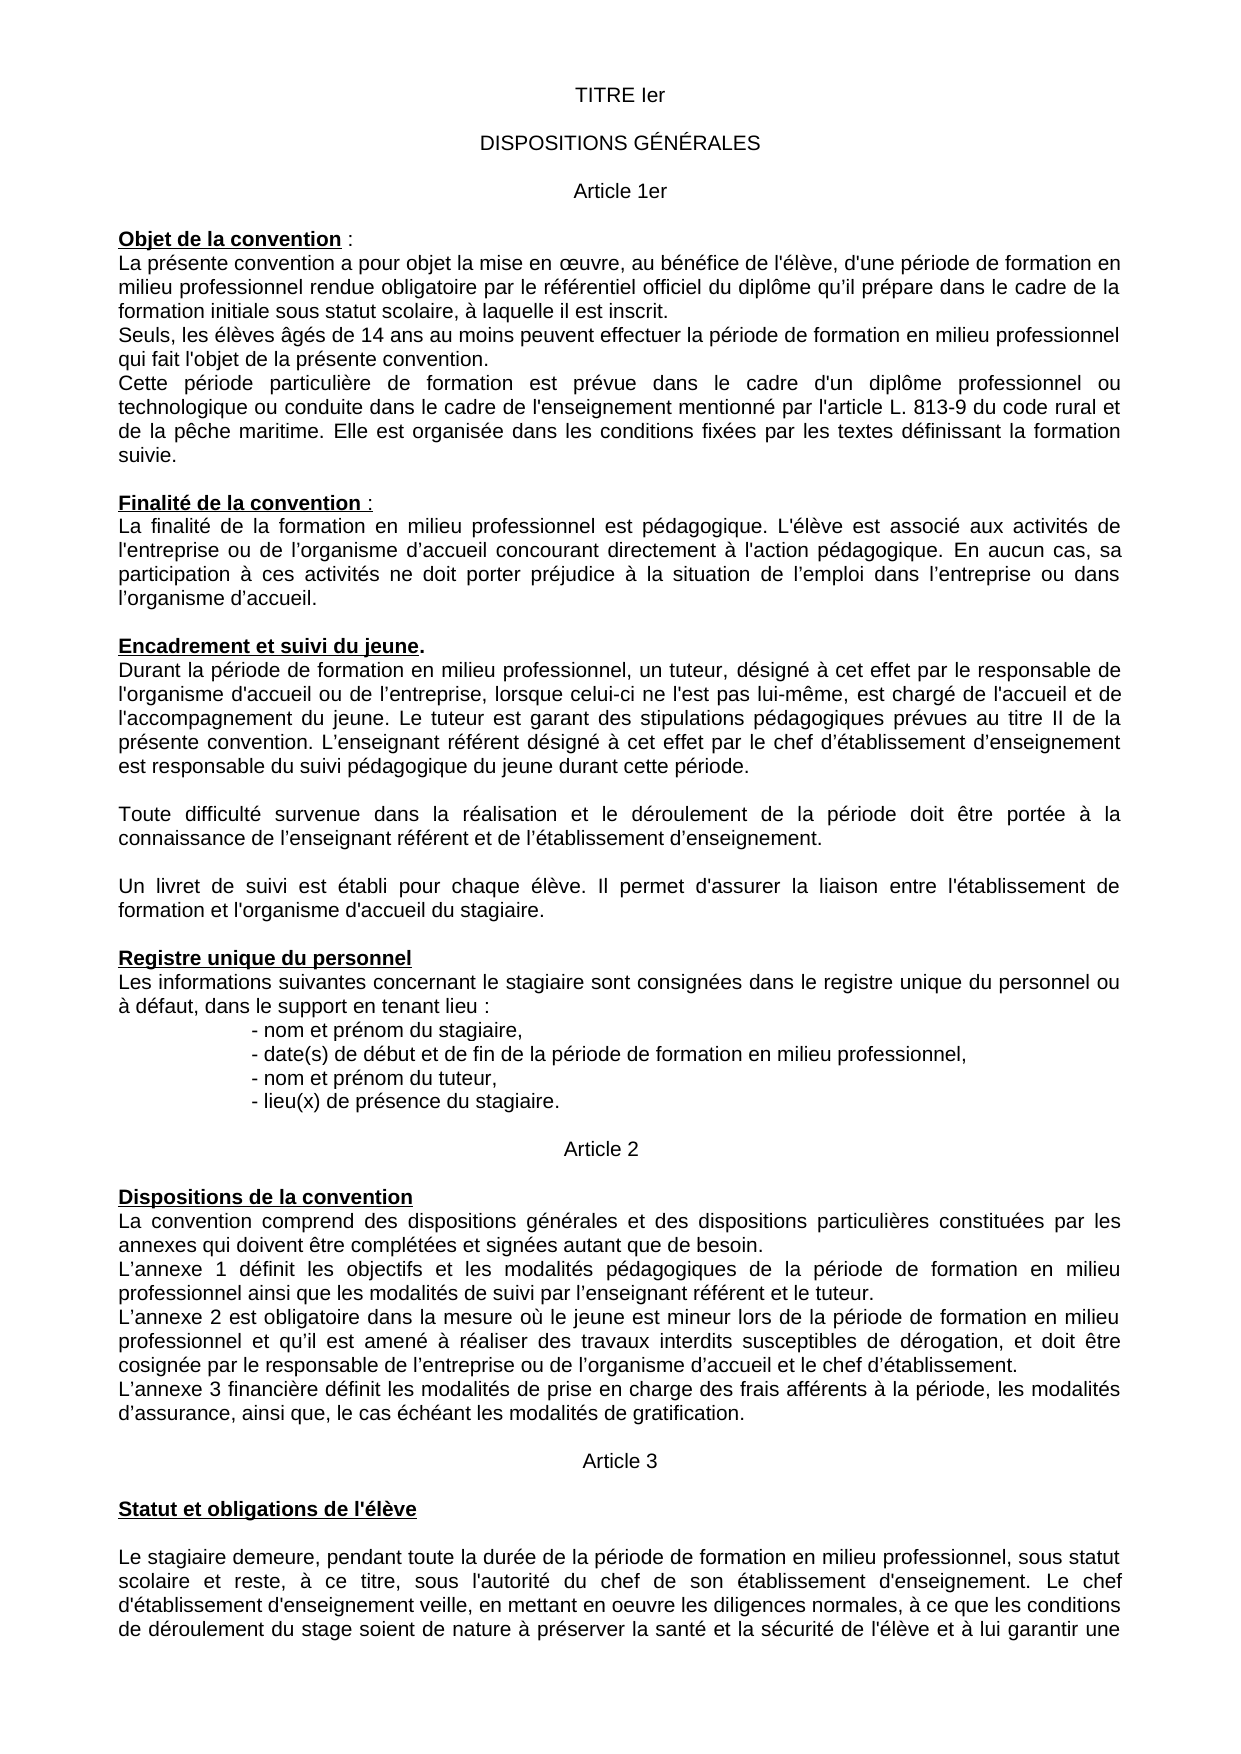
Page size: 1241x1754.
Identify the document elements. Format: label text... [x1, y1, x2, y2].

text La présente convention a pour objet la mise en œuvre, au bénéfice de l'élève, d'une période de formation en milieu professionnel rendue obligatoire par le référentiel officiel du diplôme qu’il prépare dans le cadre de la formation initiale sous statut scolaire, à laquelle il est inscrit. [118, 251, 1122, 323]
text L’annexe 2 est obligatoire dans la mesure où le jeune est mineur lors de la période de formation en milieu professionnel et qu’il est amené à réaliser des travaux interdits susceptibles de dérogation, et doit être cosignée par le responsable de l’entreprise ou de l’organisme d’accueil et le chef d’établissement. [118, 1305, 1122, 1377]
text - lieu(x) de présence du stagiaire. [251, 1089, 1122, 1113]
text Article 2 [80, 1137, 1122, 1161]
text Durant la période de formation en milieu professionnel, un tuteur, désigné à cet effet par le responsable de l'organisme d'accueil ou de l’entreprise, lorsque celui-ci ne l'est pas lui-même, est chargé de l'accueil et de l'accompagnement du jeune. Le tuteur est garant des stipulations pédagogiques prévues au titre II de la présente convention. L’enseignant référent désigné à cet effet par le chef d’établissement d’enseignement est responsable du suivi pédagogique du jeune durant cette période. [118, 658, 1122, 778]
text TITRE Ier [118, 83, 1122, 107]
text Encadrement et suivi du jeune. [118, 634, 1122, 658]
text Finalité de la convention : [118, 490, 1122, 514]
text Dispositions de la convention [118, 1185, 1122, 1209]
text Les informations suivantes concernant le stagiaire sont consignées dans le registre unique du personnel ou à défaut, dans le support en tenant lieu : [118, 969, 1122, 1017]
text Un livret de suivi est établi pour chaque élève. Il permet d'assurer la liaison entre l'établissement de formation et l'organisme d'accueil du stagiaire. [118, 874, 1122, 922]
text Objet de la convention : [118, 227, 1122, 251]
text Cette période particulière de formation est prévue dans le cadre d'un diplôme professionnel ou technologique ou conduite dans le cadre de l'enseignement mentionné par l'article L. 813-9 du code rural et de la pêche maritime. Elle est organisée dans les conditions fixées par les textes définissant la formation suivie. [118, 371, 1122, 466]
text Seuls, les élèves âgés de 14 ans au moins peuvent effectuer la période de formation en milieu professionnel qui fait l'objet de la présente convention. [118, 323, 1122, 371]
text La finalité de la formation en milieu professionnel est pédagogique. L'élève est associé aux activités de l'entreprise ou de l’organisme d’accueil concourant directement à l'action pédagogique. En aucun cas, sa participation à ces activités ne doit porter préjudice à la situation de l’emploi dans l’entreprise ou dans l’organisme d’accueil. [118, 514, 1122, 610]
text Toute difficulté survenue dans la réalisation et le déroulement de la période doit être portée à la connaissance de l’enseignant référent et de l’établissement d’enseignement. [118, 802, 1122, 850]
text La convention comprend des dispositions générales et des dispositions particulières constituées par les annexes qui doivent être complétées et signées autant que de besoin. [118, 1209, 1122, 1257]
text Le stagiaire demeure, pendant toute la durée de la période de formation en milieu professionnel, sous statut scolaire et reste, à ce titre, sous l'autorité du chef de son établissement d'enseignement. Le chef d'établissement d'enseignement veille, en mettant en oeuvre les diligences normales, à ce que les conditions de déroulement du stage soient de nature à préserver la santé et la sécurité de l'élève et à lui garantir une [118, 1544, 1122, 1640]
text - nom et prénom du stagiaire, [251, 1017, 1122, 1041]
text - nom et prénom du tuteur, [251, 1065, 1122, 1089]
text DISPOSITIONS GÉNÉRALES [118, 131, 1122, 155]
text L’annexe 1 définit les objectifs et les modalités pédagogiques de la période de formation en milieu professionnel ainsi que les modalités de suivi par l’enseignant référent et le tuteur. [118, 1257, 1122, 1305]
text Statut et obligations de l'élève [118, 1497, 1122, 1521]
text Article 1er [118, 179, 1122, 203]
text Registre unique du personnel [118, 946, 1122, 969]
text - date(s) de début et de fin de la période de formation en milieu professionnel, [251, 1041, 1122, 1065]
text Article 3 [118, 1449, 1122, 1473]
text L’annexe 3 financière définit les modalités de prise en charge des frais afférents à la période, les modalités d’assurance, ainsi que, le cas échéant les modalités de gratification. [118, 1377, 1122, 1425]
